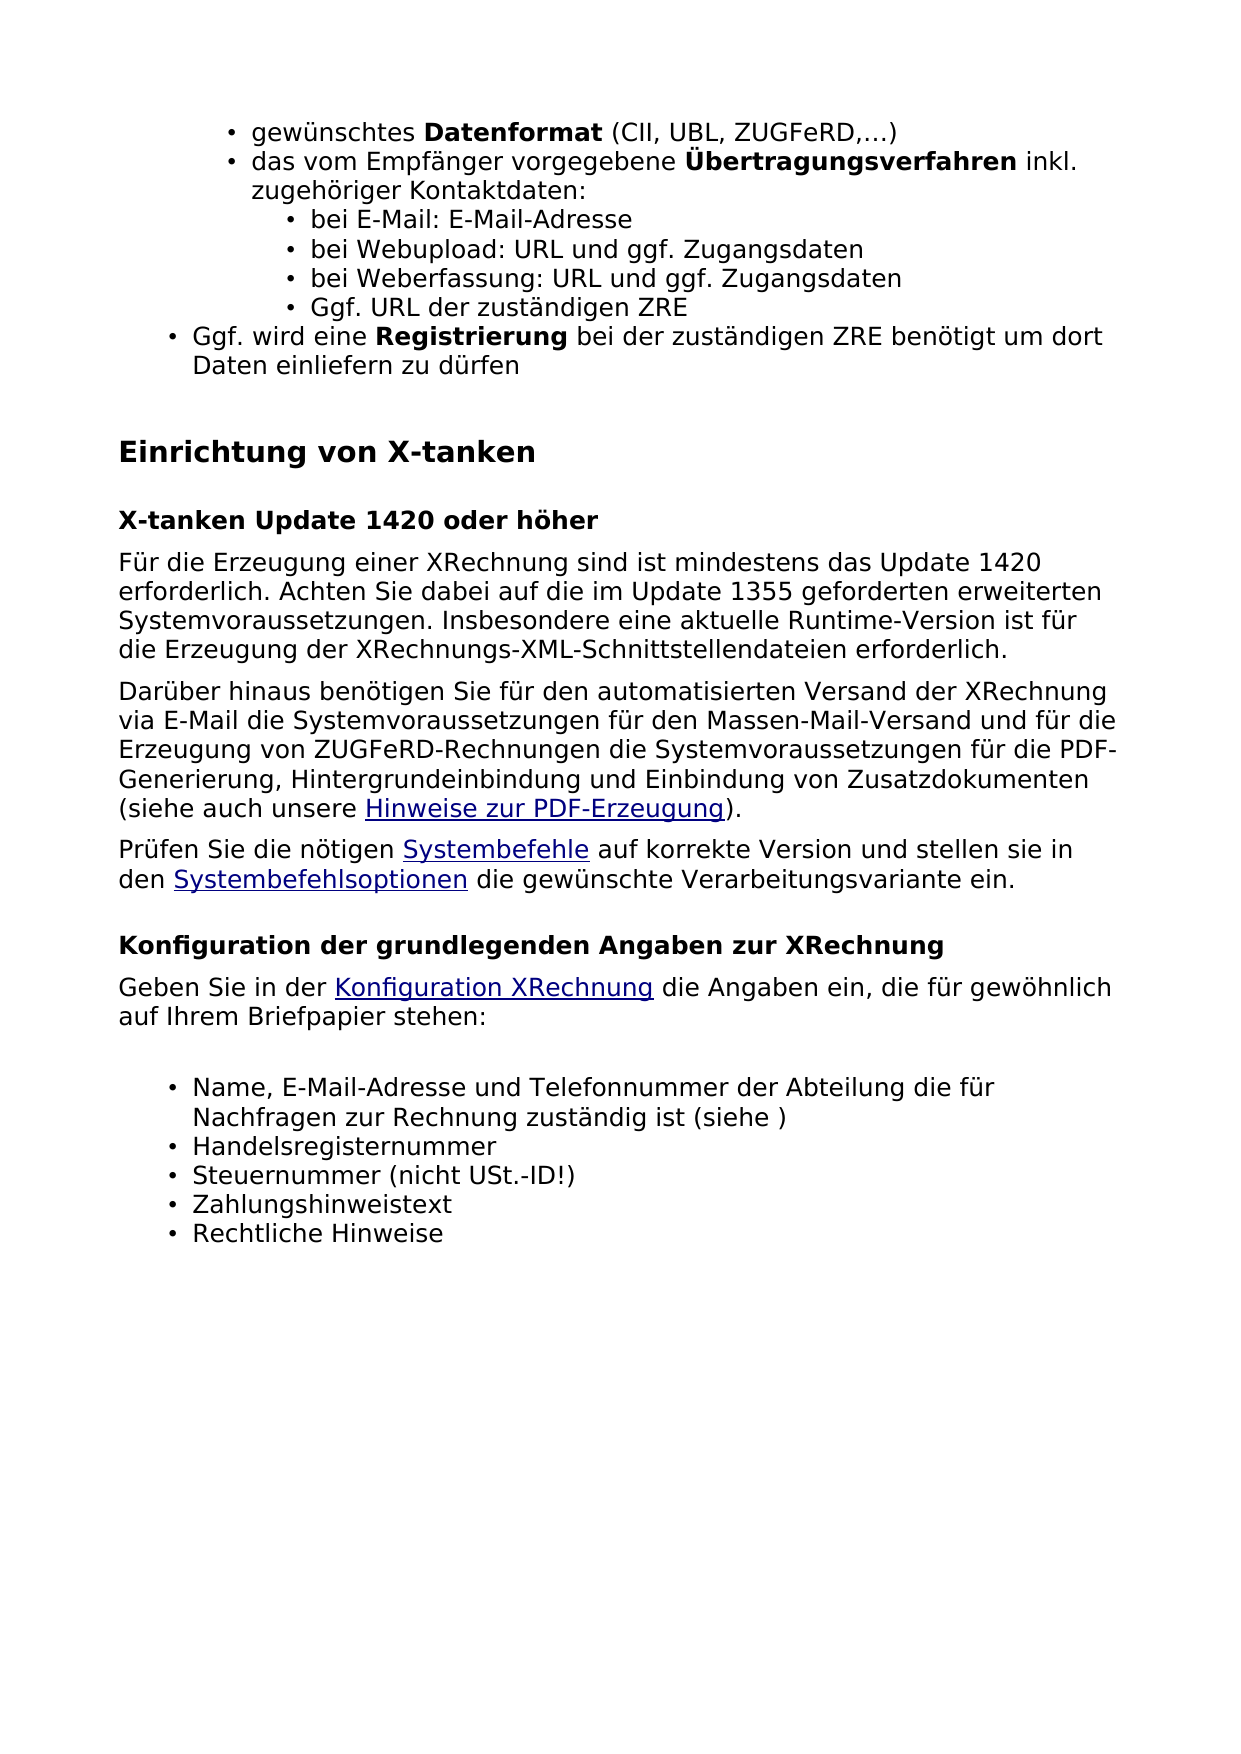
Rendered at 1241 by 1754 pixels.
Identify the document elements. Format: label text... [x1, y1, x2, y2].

subtitle Konfiguration der grundlegenden Angaben zur XRechnung [118, 932, 1122, 961]
text Darüber hinaus benötigen Sie für den automatisierten Versand der XRechnung via E-Mail die Systemvoraussetzungen für den Massen-Mail-Versand und für die Erzeugung von ZUGFeRD-Rechnungen die Systemvoraussetzungen für die PDF-Generierung, Hintergrundeinbindung und Einbindung von Zusatzdokumenten (siehe auch unsere Hinweise zur PDF-Erzeugung). [118, 677, 1122, 823]
subtitle Einrichtung von X-tanken [118, 435, 1122, 469]
list Zahlungshinweistext [177, 1190, 1122, 1219]
list Handelsregisternummer [177, 1132, 1122, 1161]
list bei E-Mail: E-Mail-Adresse [295, 206, 1122, 235]
text Geben Sie in der Konfiguration XRechnung die Angaben ein, die für gewöhnlich auf Ihrem Briefpapier stehen: [118, 973, 1122, 1032]
list Rechtliche Hinweise [177, 1219, 1122, 1248]
list bei Weberfassung: URL und ggf. Zugangsdaten [295, 264, 1122, 293]
list Ggf. URL der zuständigen ZRE [295, 293, 1122, 322]
list das vom Empfänger vorgegebene Übertragungsverfahren inkl. zugehöriger Kontaktdaten: [236, 147, 1122, 206]
subtitle X-tanken Update 1420 oder höher [118, 507, 1122, 536]
list bei Webupload: URL und ggf. Zugangsdaten [295, 235, 1122, 264]
text Prüfen Sie die nötigen Systembefehle auf korrekte Version und stellen sie in den Systembefehlsoptionen die gewünschte Verarbeitungsvariante ein. [118, 836, 1122, 894]
list Ggf. wird eine Registrierung bei der zuständigen ZRE benötigt um dort Daten einliefern zu dürfen [177, 322, 1122, 381]
list Steuernummer (nicht USt.-ID!) [177, 1161, 1122, 1190]
text Für die Erzeugung einer XRechnung sind ist mindestens das Update 1420 erforderlich. Achten Sie dabei auf die im Update 1355 geforderten erweiterten Systemvoraussetzungen. Insbesondere eine aktuelle Runtime-Version ist für die Erzeugung der XRechnungs-XML-Schnittstellendateien erforderlich. [118, 548, 1122, 665]
list Name, E-Mail-Adresse und Telefonnummer der Abteilung die für Nachfragen zur Rechnung zuständig ist (siehe ) [177, 1073, 1122, 1132]
list gewünschtes Datenformat (CII, UBL, ZUGFeRD,…) [236, 118, 1122, 147]
